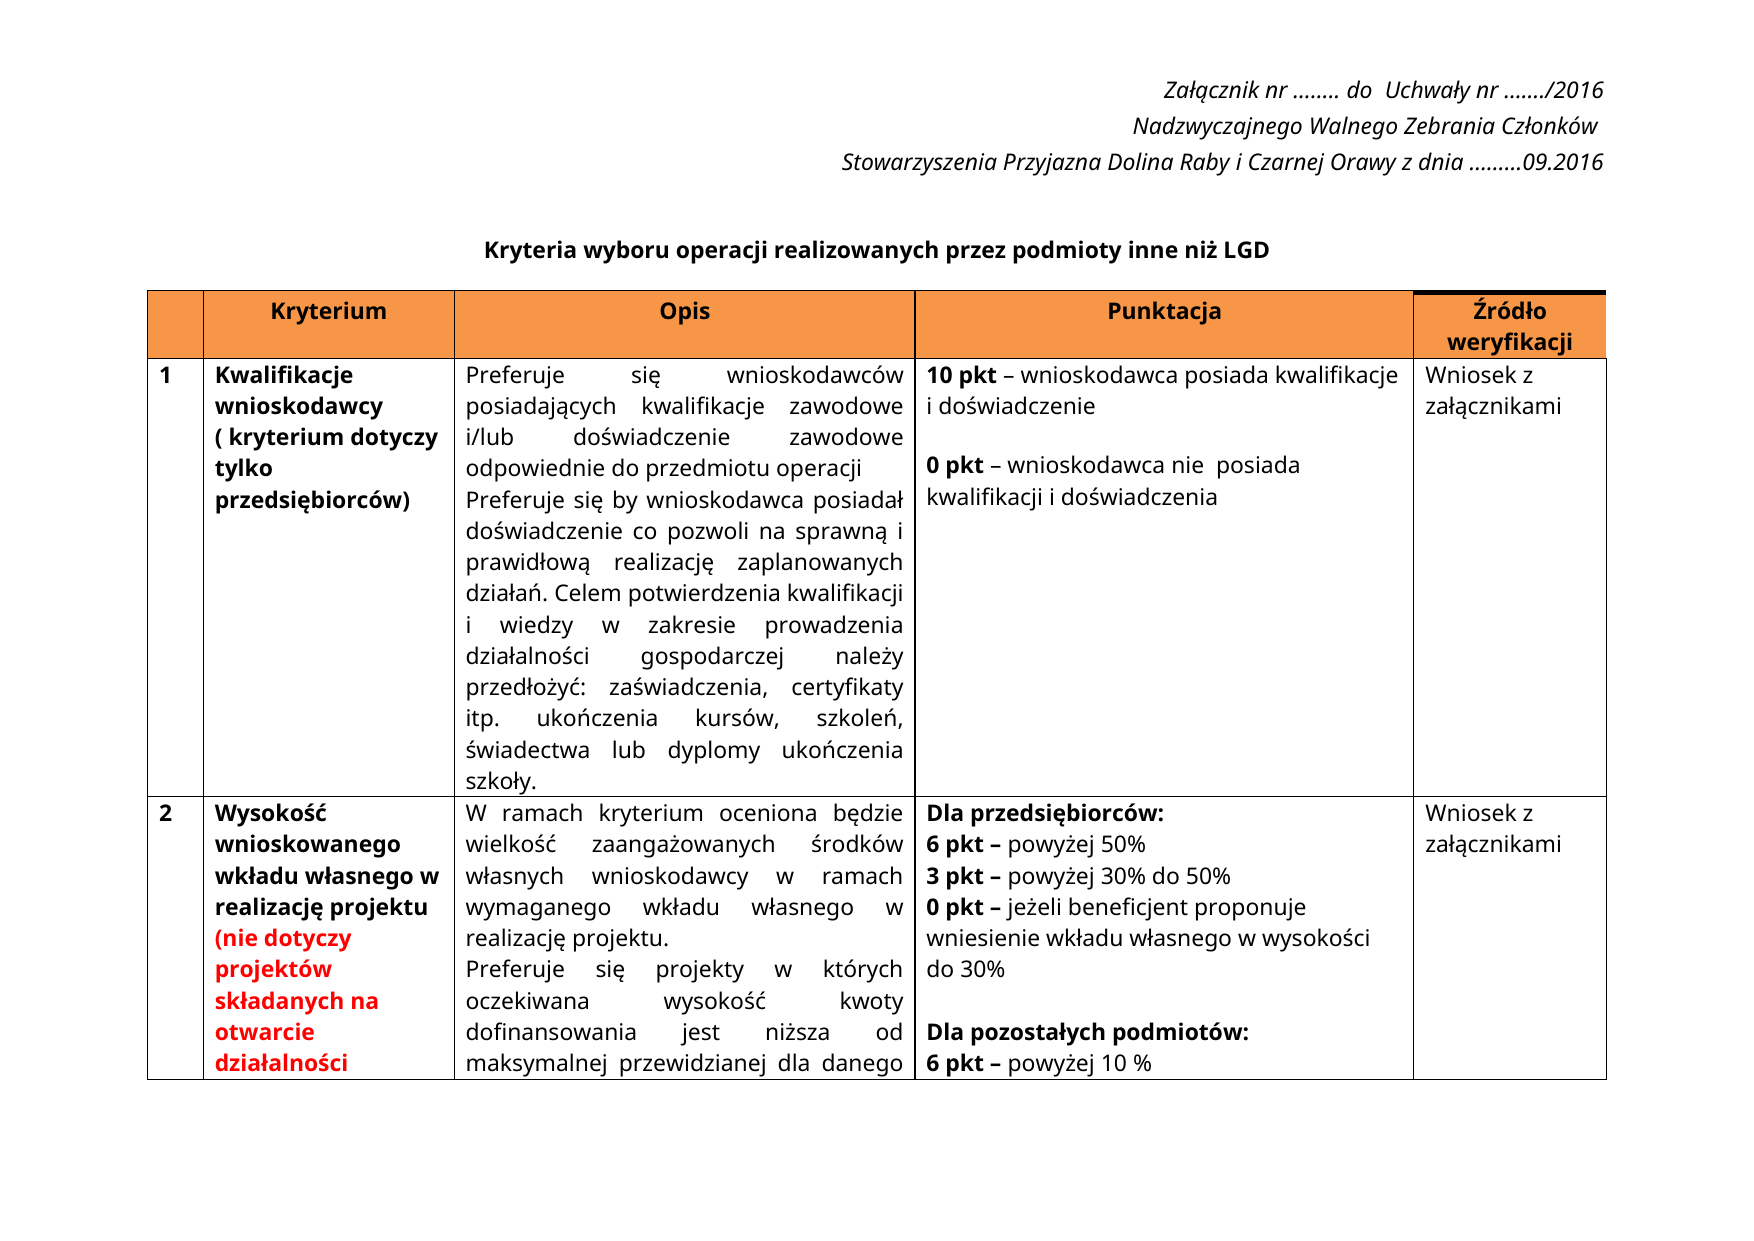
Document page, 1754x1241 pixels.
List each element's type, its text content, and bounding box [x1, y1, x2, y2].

table_cell 2 [148, 797, 203, 1078]
table_header [148, 291, 203, 358]
table_header Punktacja [916, 291, 1413, 358]
table_header Opis [455, 291, 914, 358]
table_cell W ramach kryterium oceniona będzie wielkość zaangażowanych środków własnych wnioskodawcy w ramach wymaganego wkładu własnego w realizację projektu. Preferuje się projekty w których oczekiwana wysokość kwoty dofinansowania jest niższa od maksymalnej przewidzianej dla danego [455, 797, 914, 1078]
table_cell Kwalifikacje wnioskodawcy ( kryterium dotyczy tylko przedsiębiorców) [204, 359, 454, 796]
text Kryteria wyboru operacji realizowanych przez podmioty inne niż LGD [148, 234, 1606, 265]
table_cell 1 [148, 359, 203, 796]
table_header Źródło weryfikacji [1414, 295, 1606, 358]
table_cell Wniosek z załącznikami [1414, 359, 1606, 796]
table_cell Dla przedsiębiorców: 6 pkt – powyżej 50% 3 pkt – powyżej 30% do 50% 0 pkt – jeżeli beneficjent proponuje wniesienie wkładu własnego w wysokości do 30% Dla pozostałych podmiotów: 6 pkt – powyżej 10 % [916, 797, 1413, 1078]
table_cell Wniosek z załącznikami [1414, 797, 1606, 1078]
table_cell Preferuje się wnioskodawców posiadających kwalifikacje zawodowe i/lub doświadczenie zawodowe odpowiednie do przedmiotu operacji Preferuje się by wnioskodawca posiadał doświadczenie co pozwoli na sprawną i prawidłową realizację zaplanowanych działań. Celem potwierdzenia kwalifikacji i wiedzy w zakresie prowadzenia działalności gospodarczej należy przedłożyć: zaświadczenia, certyfikaty itp. ukończenia kursów, szkoleń, świadectwa lub dyplomy ukończenia szkoły. [455, 359, 914, 796]
table_cell Wysokość wnioskowanego wkładu własnego w realizację projektu (nie dotyczy projektów składanych na otwarcie działalności [204, 797, 454, 1078]
table_cell 10 pkt – wnioskodawca posiada kwalifikacje i doświadczenie 0 pkt – wnioskodawca nie posiada kwalifikacji i doświadczenia [916, 359, 1413, 796]
table_header Kryterium [204, 291, 454, 358]
